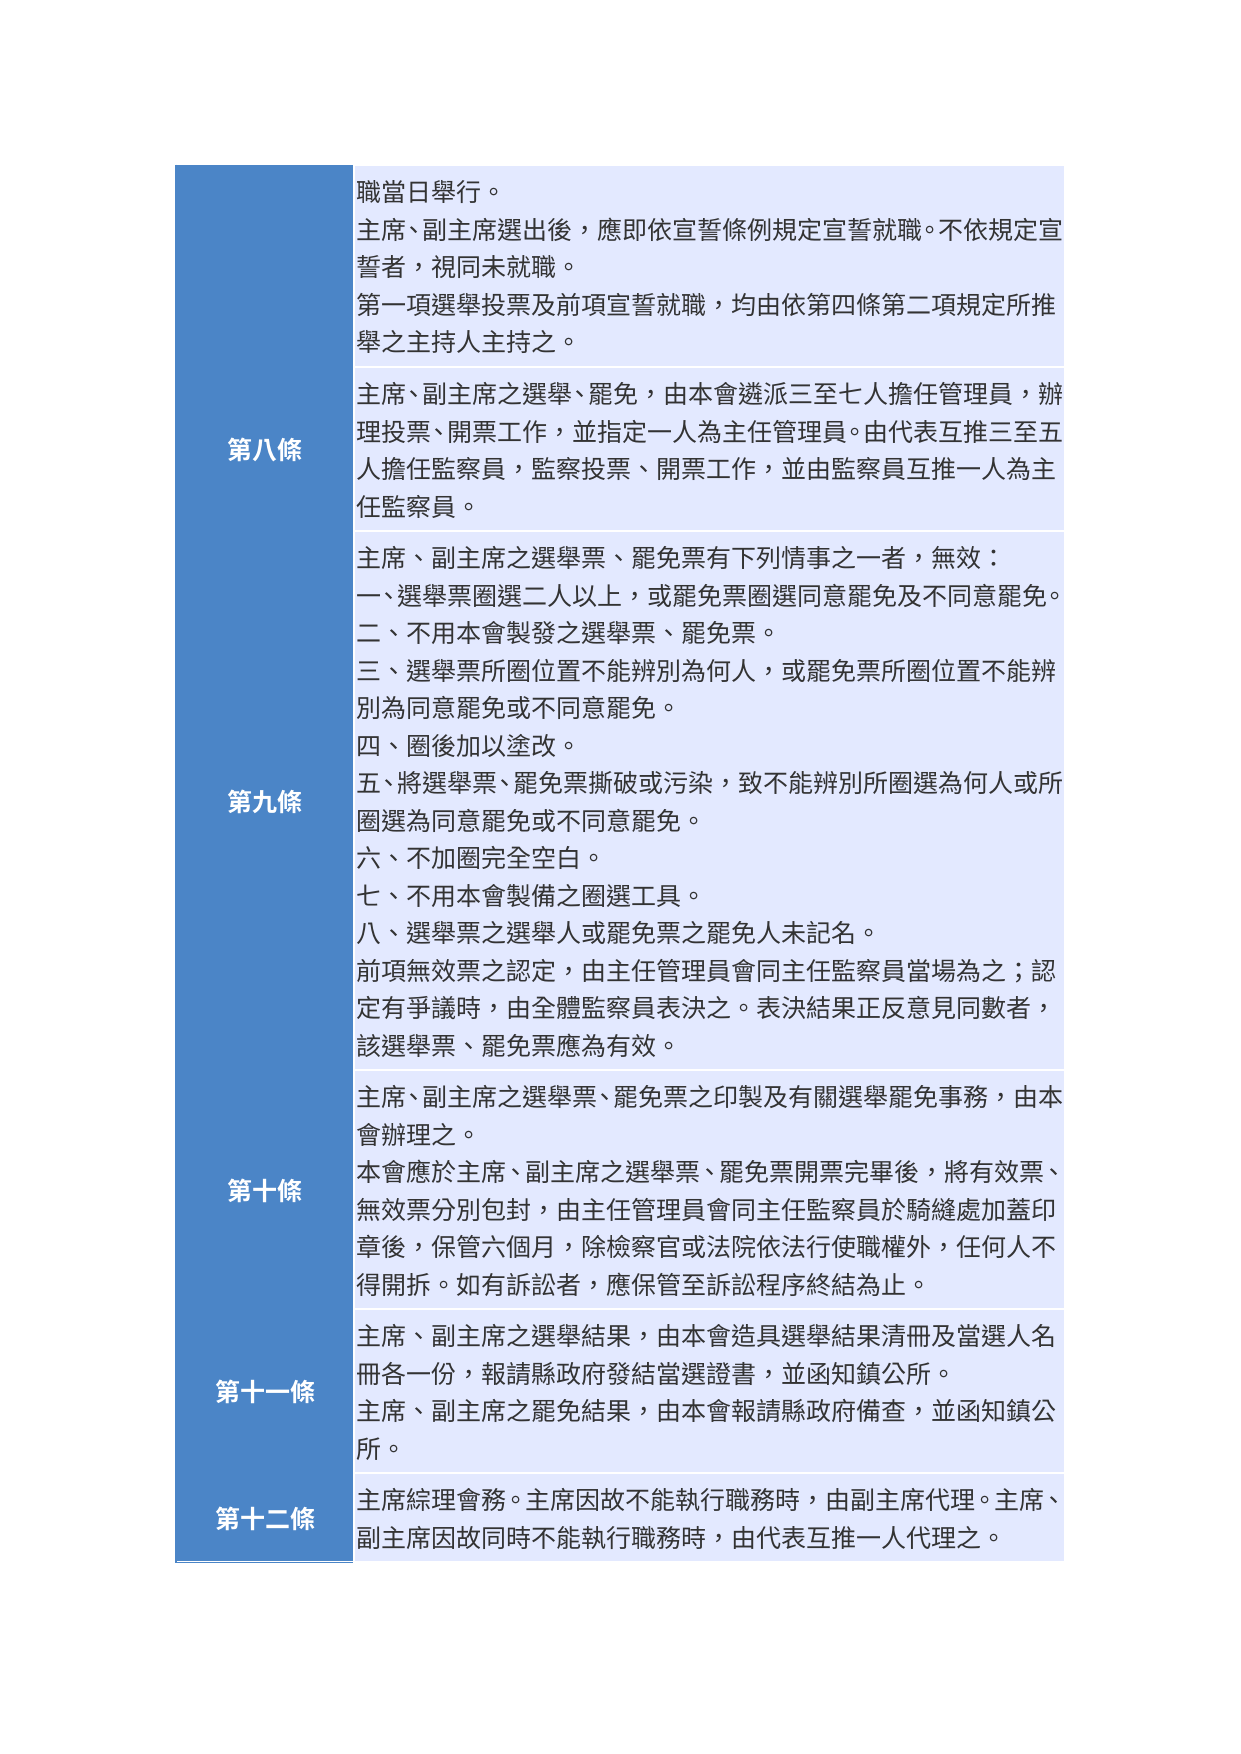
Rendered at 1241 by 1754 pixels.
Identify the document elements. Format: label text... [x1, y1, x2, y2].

table_cell 主席、副主席之選舉結果，由本會造具選舉結果清冊及當選人名冊各一份，報請縣政府發結當選證書，並函知鎮公所。 主席、副主席之罷免結果，由本會報請縣政府備查，並函知鎮公所。 [355, 1310, 1064, 1472]
table_cell 主席、副主席之選舉票、罷免票有下列情事之一者，無效： 一、選舉票圈選二人以上，或罷免票圈選同意罷免及不同意罷免。 二、不用本會製發之選舉票、罷免票。 三、選舉票所圈位置不能辨別為何人，或罷免票所圈位置不能辨別為同意罷免或不同意罷免。 四、圈後加以塗改。 五、將選舉票、罷免票撕破或污染，致不能辨別所圈選為何人或所圈選為同意罷免或不同意罷免。 六、不加圈完全空白。 七、不用本會製備之圈選工具。 八、選舉票之選舉人或罷免票之罷免人未記名。 前項無效票之認定，由主任管理員會同主任監察員當場為之；認定有爭議時，由全體監察員表決之。表決結果正反意見同數者，該選舉票、罷免票應為有效。 [355, 532, 1064, 1069]
table_cell 主席、副主席之選舉、罷免，由本會遴派三至七人擔任管理員，辦理投票、開票工作，並指定一人為主任管理員。由代表互推三至五人擔任監察員，監察投票、開票工作，並由監察員互推一人為主任監察員。 [355, 368, 1064, 530]
table_cell 第十二條 [177, 1474, 353, 1561]
table_cell 主席、副主席之選舉票、罷免票之印製及有關選舉罷免事務，由本會辦理之。 本會應於主席、副主席之選舉票、罷免票開票完畢後，將有效票、無效票分別包封，由主任管理員會同主任監察員於騎縫處加蓋印章後，保管六個月，除檢察官或法院依法行使職權外，任何人不得開拆。如有訴訟者，應保管至訴訟程序終結為止。 [355, 1071, 1064, 1308]
table_cell 職當日舉行。 主席、副主席選出後，應即依宣誓條例規定宣誓就職。不依規定宣誓者，視同未就職。 第一項選舉投票及前項宣誓就職，均由依第四條第二項規定所推舉之主持人主持之。 [355, 166, 1064, 366]
table_cell 第十一條 [177, 1310, 353, 1472]
table_cell 第九條 [177, 532, 353, 1069]
table_cell 第十條 [177, 1071, 353, 1308]
table_cell 主席綜理會務。主席因故不能執行職務時，由副主席代理。主席、副主席因故同時不能執行職務時，由代表互推一人代理之。 [355, 1474, 1064, 1561]
table_cell [177, 166, 353, 366]
table_cell 第八條 [177, 368, 353, 530]
